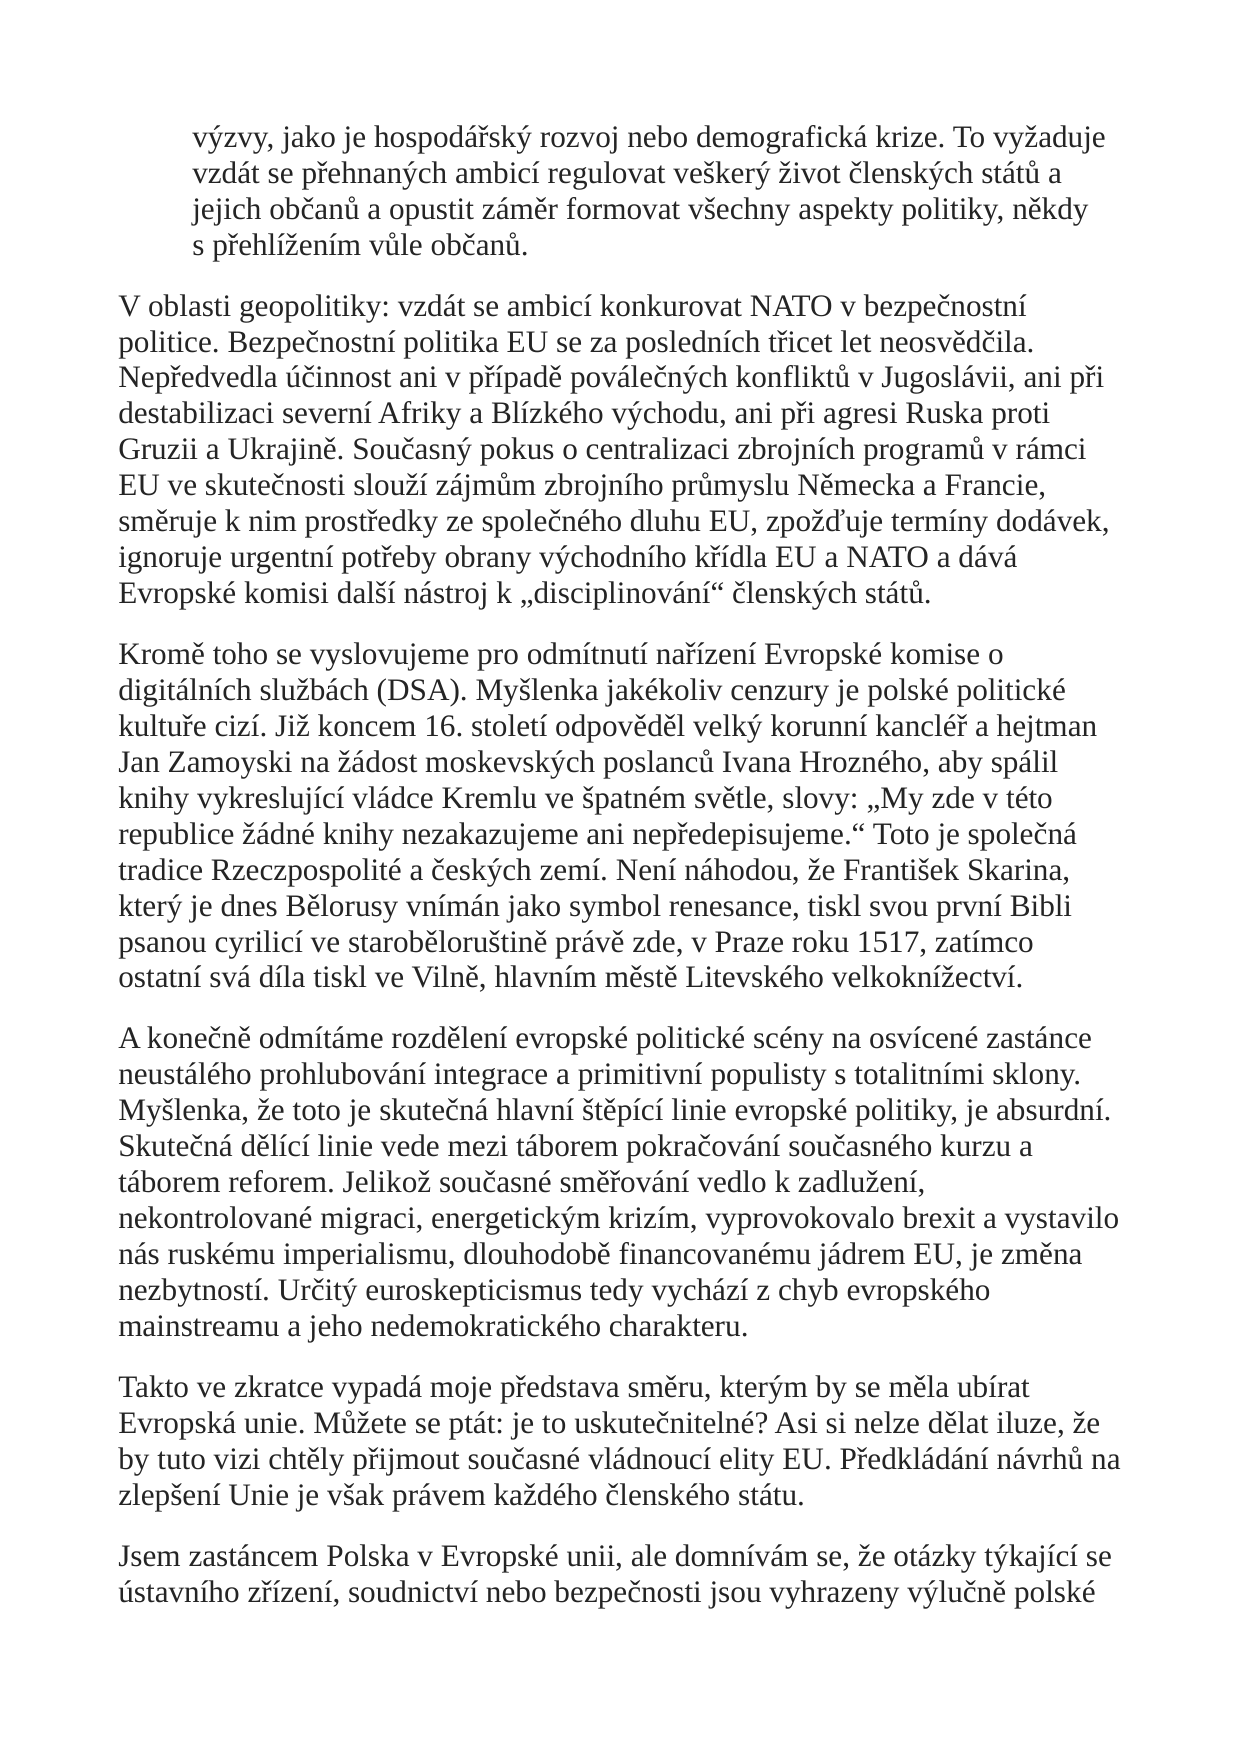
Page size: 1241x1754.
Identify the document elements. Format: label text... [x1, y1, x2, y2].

text Kromě toho se vyslovujeme pro odmítnutí nařízení Evropské komise o digitálních službách (DSA). Myšlenka jakékoliv cenzury je polské politické kultuře cizí. Již koncem 16. století odpověděl velký korunní kancléř a hejtman Jan Zamoyski na žádost moskevských poslanců Ivana Hrozného, aby spálil knihy vykreslující vládce Kremlu ve špatném světle, slovy: „My zde v této republice žádné knihy nezakazujeme ani nepředepisujeme.“ Toto je společná tradice Rzeczpospolité a českých zemí. Není náhodou, že František Skarina, který je dnes Bělorusy vnímán jako symbol renesance, tiskl svou první Bibli psanou cyrilicí ve staroběloruštině právě zde, v Praze roku 1517, zatímco ostatní svá díla tiskl ve Vilně, hlavním městě Litevského velkoknížectví. [118, 635, 1122, 995]
text A konečně odmítáme rozdělení evropské politické scény na osvícené zastánce neustálého prohlubování integrace a primitivní populisty s totalitními sklony. Myšlenka, že toto je skutečná hlavní štěpící linie evropské politiky, je absurdní. Skutečná dělící linie vede mezi táborem pokračování současného kurzu a táborem reforem. Jelikož současné směřování vedlo k zadlužení, nekontrolované migraci, energetickým krizím, vyprovokovalo brexit a vystavilo nás ruskému imperialismu, dlouhodobě financovanému jádrem EU, je změna nezbytností. Určitý euroskepticismus tedy vychází z chyb evropského mainstreamu a jeho nedemokratického charakteru. [118, 1020, 1122, 1343]
text Takto ve zkratce vypadá moje představa směru, kterým by se měla ubírat Evropská unie. Můžete se ptát: je to uskutečnitelné? Asi si nelze dělat iluze, že by tuto vizi chtěly přijmout současné vládnoucí elity EU. Předkládání návrhů na zlepšení Unie je však právem každého členského státu. [118, 1368, 1122, 1512]
text výzvy, jako je hospodářský rozvoj nebo demografická krize. To vyžaduje vzdát se přehnaných ambicí regulovat veškerý život členských států a jejich občanů a opustit záměr formovat všechny aspekty politiky, někdy s přehlížením vůle občanů. [118, 118, 1122, 262]
text Jsem zastáncem Polska v Evropské unii, ale domnívám se, že otázky týkající se ústavního zřízení, soudnictví nebo bezpečnosti jsou vyhrazeny výlučně polské [118, 1537, 1122, 1609]
text V oblasti geopolitiky: vzdát se ambicí konkurovat NATO v bezpečnostní politice. Bezpečnostní politika EU se za posledních třicet let neosvědčila. Nepředvedla účinnost ani v případě poválečných konfliktů v Jugoslávii, ani při destabilizaci severní Afriky a Blízkého východu, ani při agresi Ruska proti Gruzii a Ukrajině. Současný pokus o centralizaci zbrojních programů v rámci EU ve skutečnosti slouží zájmům zbrojního průmyslu Německa a Francie, směruje k nim prostředky ze společného dluhu EU, zpožďuje termíny dodávek, ignoruje urgentní potřeby obrany východního křídla EU a NATO a dává Evropské komisi další nástroj k „disciplinování“ členských států. [118, 287, 1122, 610]
